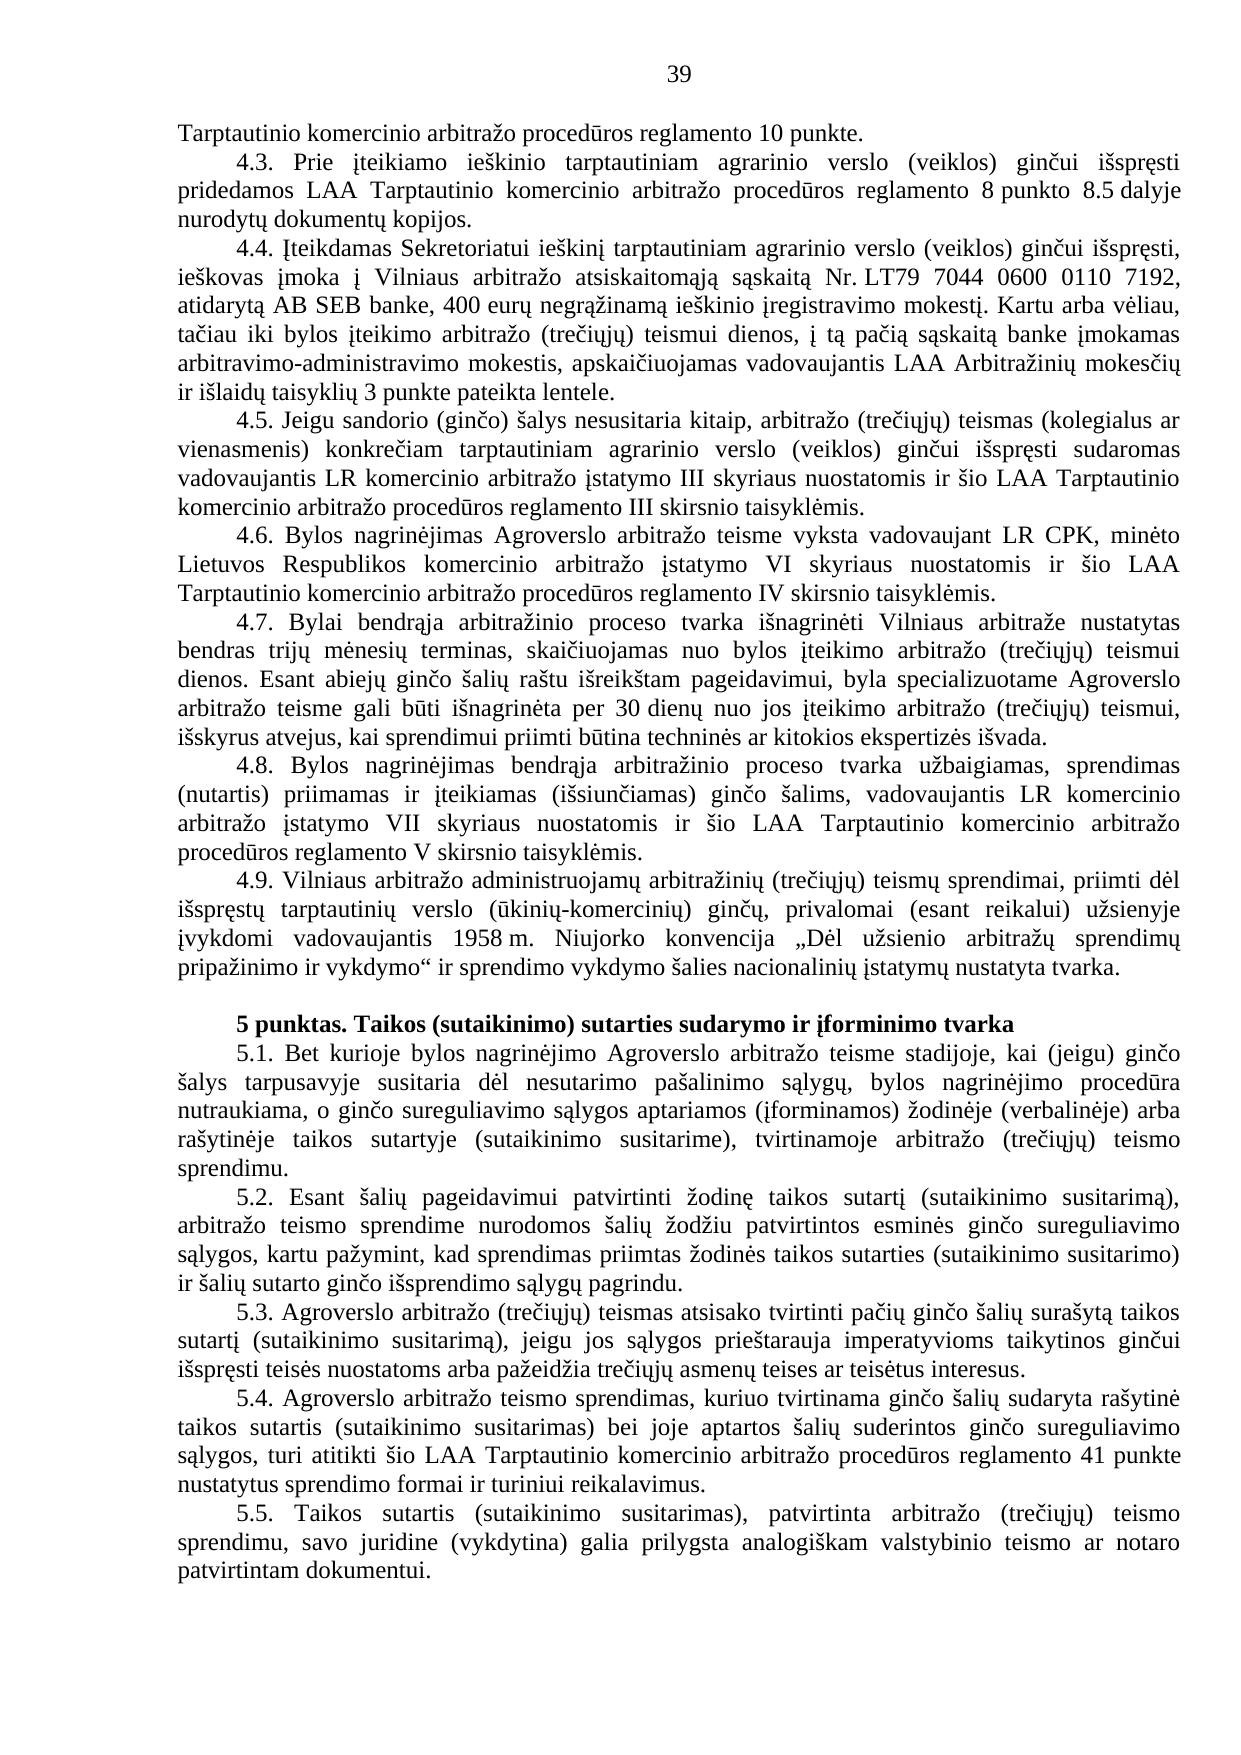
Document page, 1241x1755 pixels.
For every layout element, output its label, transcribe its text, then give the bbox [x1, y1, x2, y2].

text 5.5. Taikos sutartis (sutaikinimo susitarimas), patvirtinta arbitražo (trečiųjų) teismo sprendimu, savo juridine (vykdytina) galia prilygsta analogiškam valstybinio teismo ar notaro patvirtintam dokumentui. [177, 1498, 1181, 1584]
text 5.2. Esant šalių pageidavimui patvirtinti žodinę taikos sutartį (sutaikinimo susitarimą), arbitražo teismo sprendime nurodomos šalių žodžiu patvirtintos esminės ginčo sureguliavimo sąlygos, kartu pažymint, kad sprendimas priimtas žodinės taikos sutarties (sutaikinimo susitarimo) ir šalių sutarto ginčo išsprendimo sąlygų pagrindu. [177, 1182, 1181, 1297]
text 4.9. Vilniaus arbitražo administruojamų arbitražinių (trečiųjų) teismų sprendimai, priimti dėl išspręstų tarptautinių verslo (ūkinių-komercinių) ginčų, privalomai (esant reikalui) užsienyje įvykdomi vadovaujantis 1958 m. Niujorko konvencija „Dėl užsienio arbitražų sprendimų pripažinimo ir vykdymo“ ir sprendimo vykdymo šalies nacionalinių įstatymų nustatyta tvarka. [177, 866, 1181, 981]
text Tarptautinio komercinio arbitražo procedūros reglamento 10 punkte. [177, 118, 1181, 147]
text 5.3. Agroverslo arbitražo (trečiųjų) teismas atsisako tvirtinti pačių ginčo šalių surašytą taikos sutartį (sutaikinimo susitarimą), jeigu jos sąlygos prieštarauja imperatyvioms taikytinos ginčui išspręsti teisės nuostatoms arba pažeidžia trečiųjų asmenų teises ar teisėtus interesus. [177, 1297, 1181, 1383]
text 5.4. Agroverslo arbitražo teismo sprendimas, kuriuo tvirtinama ginčo šalių sudaryta rašytinė taikos sutartis (sutaikinimo susitarimas) bei joje aptartos šalių suderintos ginčo sureguliavimo sąlygos, turi atitikti šio LAA Tarptautinio komercinio arbitražo procedūros reglamento 41 punkte nustatytus sprendimo formai ir turiniui reikalavimus. [177, 1383, 1181, 1498]
text 4.3. Prie įteikiamo ieškinio tarptautiniam agrarinio verslo (veiklos) ginčui išspręsti pridedamos LAA Tarptautinio komercinio arbitražo procedūros reglamento 8 punkto 8.5 dalyje nurodytų dokumentų kopijos. [177, 147, 1181, 233]
text 4.4. Įteikdamas Sekretoriatui ieškinį tarptautiniam agrarinio verslo (veiklos) ginčui išspręsti, ieškovas įmoka į Vilniaus arbitražo atsiskaitomąją sąskaitą Nr. LT79 7044 0600 0110 7192, atidarytą AB SEB banke, 400 eurų negrąžinamą ieškinio įregistravimo mokestį. Kartu arba vėliau, tačiau iki bylos įteikimo arbitražo (trečiųjų) teismui dienos, į tą pačią sąskaitą banke įmokamas arbitravimo-administravimo mokestis, apskaičiuojamas vadovaujantis LAA Arbitražinių mokesčių ir išlaidų taisyklių 3 punkte pateikta lentele. [177, 233, 1181, 406]
text 5.1. Bet kurioje bylos nagrinėjimo Agroverslo arbitražo teisme stadijoje, kai (jeigu) ginčo šalys tarpusavyje susitaria dėl nesutarimo pašalinimo sąlygų, bylos nagrinėjimo procedūra nutraukiama, o ginčo sureguliavimo sąlygos aptariamos (įforminamos) žodinėje (verbalinėje) arba rašytinėje taikos sutartyje (sutaikinimo susitarime), tvirtinamoje arbitražo (trečiųjų) teismo sprendimu. [177, 1038, 1181, 1182]
text 4.7. Bylai bendrąja arbitražinio proceso tvarka išnagrinėti Vilniaus arbitraže nustatytas bendras trijų mėnesių terminas, skaičiuojamas nuo bylos įteikimo arbitražo (trečiųjų) teismui dienos. Esant abiejų ginčo šalių raštu išreikštam pageidavimui, byla specializuotame Agroverslo arbitražo teisme gali būti išnagrinėta per 30 dienų nuo jos įteikimo arbitražo (trečiųjų) teismui, išskyrus atvejus, kai sprendimui priimti būtina techninės ar kitokios ekspertizės išvada. [177, 607, 1181, 751]
text 4.5. Jeigu sandorio (ginčo) šalys nesusitaria kitaip, arbitražo (trečiųjų) teismas (kolegialus ar vienasmenis) konkrečiam tarptautiniam agrarinio verslo (veiklos) ginčui išspręsti sudaromas vadovaujantis LR komercinio arbitražo įstatymo III skyriaus nuostatomis ir šio LAA Tarptautinio komercinio arbitražo procedūros reglamento III skirsnio taisyklėmis. [177, 406, 1181, 521]
text 4.6. Bylos nagrinėjimas Agroverslo arbitražo teisme vyksta vadovaujant LR CPK, minėto Lietuvos Respublikos komercinio arbitražo įstatymo VI skyriaus nuostatomis ir šio LAA Tarptautinio komercinio arbitražo procedūros reglamento IV skirsnio taisyklėmis. [177, 521, 1181, 607]
text 4.8. Bylos nagrinėjimas bendrąja arbitražinio proceso tvarka užbaigiamas, sprendimas (nutartis) priimamas ir įteikiamas (išsiunčiamas) ginčo šalims, vadovaujantis LR komercinio arbitražo įstatymo VII skyriaus nuostatomis ir šio LAA Tarptautinio komercinio arbitražo procedūros reglamento V skirsnio taisyklėmis. [177, 751, 1181, 866]
text 5 punktas. Taikos (sutaikinimo) sutarties sudarymo ir įforminimo tvarka [177, 1009, 1181, 1038]
